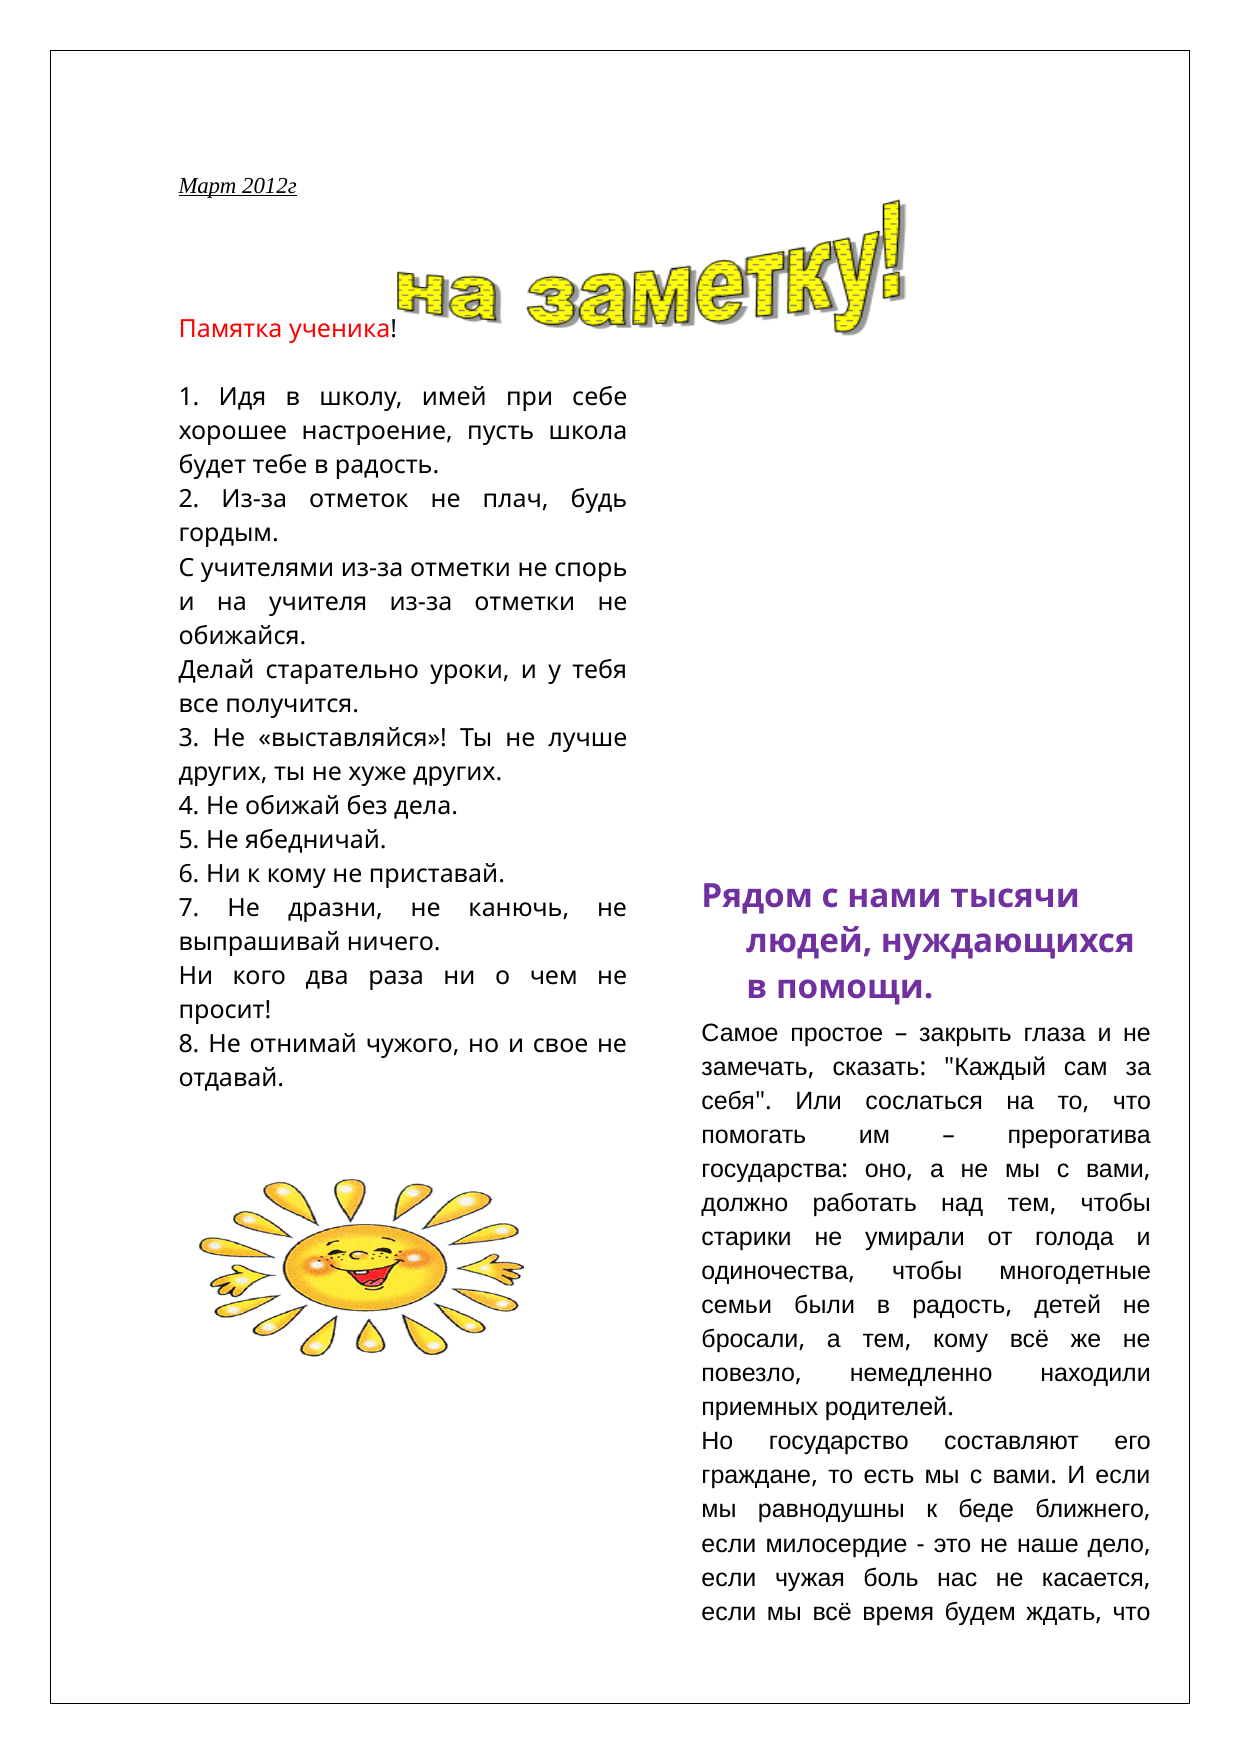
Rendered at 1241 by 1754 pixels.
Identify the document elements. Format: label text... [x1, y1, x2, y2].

text 5. Не ябедничай. [178, 822, 627, 856]
text Памятка ученика! [178, 198, 1151, 345]
text Но государство составляют его граждане, то есть мы с вами. И если мы равнодушны к беде ближнего, если милосердие - это не наше дело, если чужая боль нас не касается, если мы всё время будем ждать, что [701, 1423, 1151, 1627]
picture [397, 198, 908, 338]
text 4. Не обижай без дела. [178, 788, 627, 822]
text 6. Ни к кому не приставай. [178, 856, 627, 890]
text С учителями из-за отметки не спорь и на учителя из-за отметки не обижайся. [178, 549, 627, 651]
text Самое простое – закрыть глаза и не замечать, сказать: "Каждый сам за себя". Или сослаться на то, что помогать им – прерогатива государства: оно, а не мы с вами, должно работать над тем, чтобы старики не умирали от голода и одиночества, чтобы многодетные семьи были в радость, детей не бросали, а тем, кому всё же не повезло, немедленно находили приемных родителей. [701, 1014, 1151, 1423]
text Март 2012г [178, 172, 1151, 198]
picture [178, 1162, 540, 1380]
text 3. Не «выставляйся»! Ты не лучше других, ты не хуже других. [178, 719, 627, 788]
text Делай старательно уроки, и у тебя все получится. [178, 651, 627, 719]
text 2. Из-за отметок не плач, будь гордым. [178, 481, 627, 549]
text Ни кого два раза ни о чем не просит! [178, 958, 627, 1026]
title Рядом с нами тысячи людей, нуждающихся в помощи. [701, 872, 1151, 1008]
text 1. Идя в школу, имей при себе хорошее настроение, пусть школа будет тебе в радость. [178, 379, 627, 481]
text 8. Не отнимай чужого, но и свое не отдавай. [178, 1026, 627, 1094]
text 7. Не дразни, не канючь, не выпрашивай ничего. [178, 890, 627, 958]
